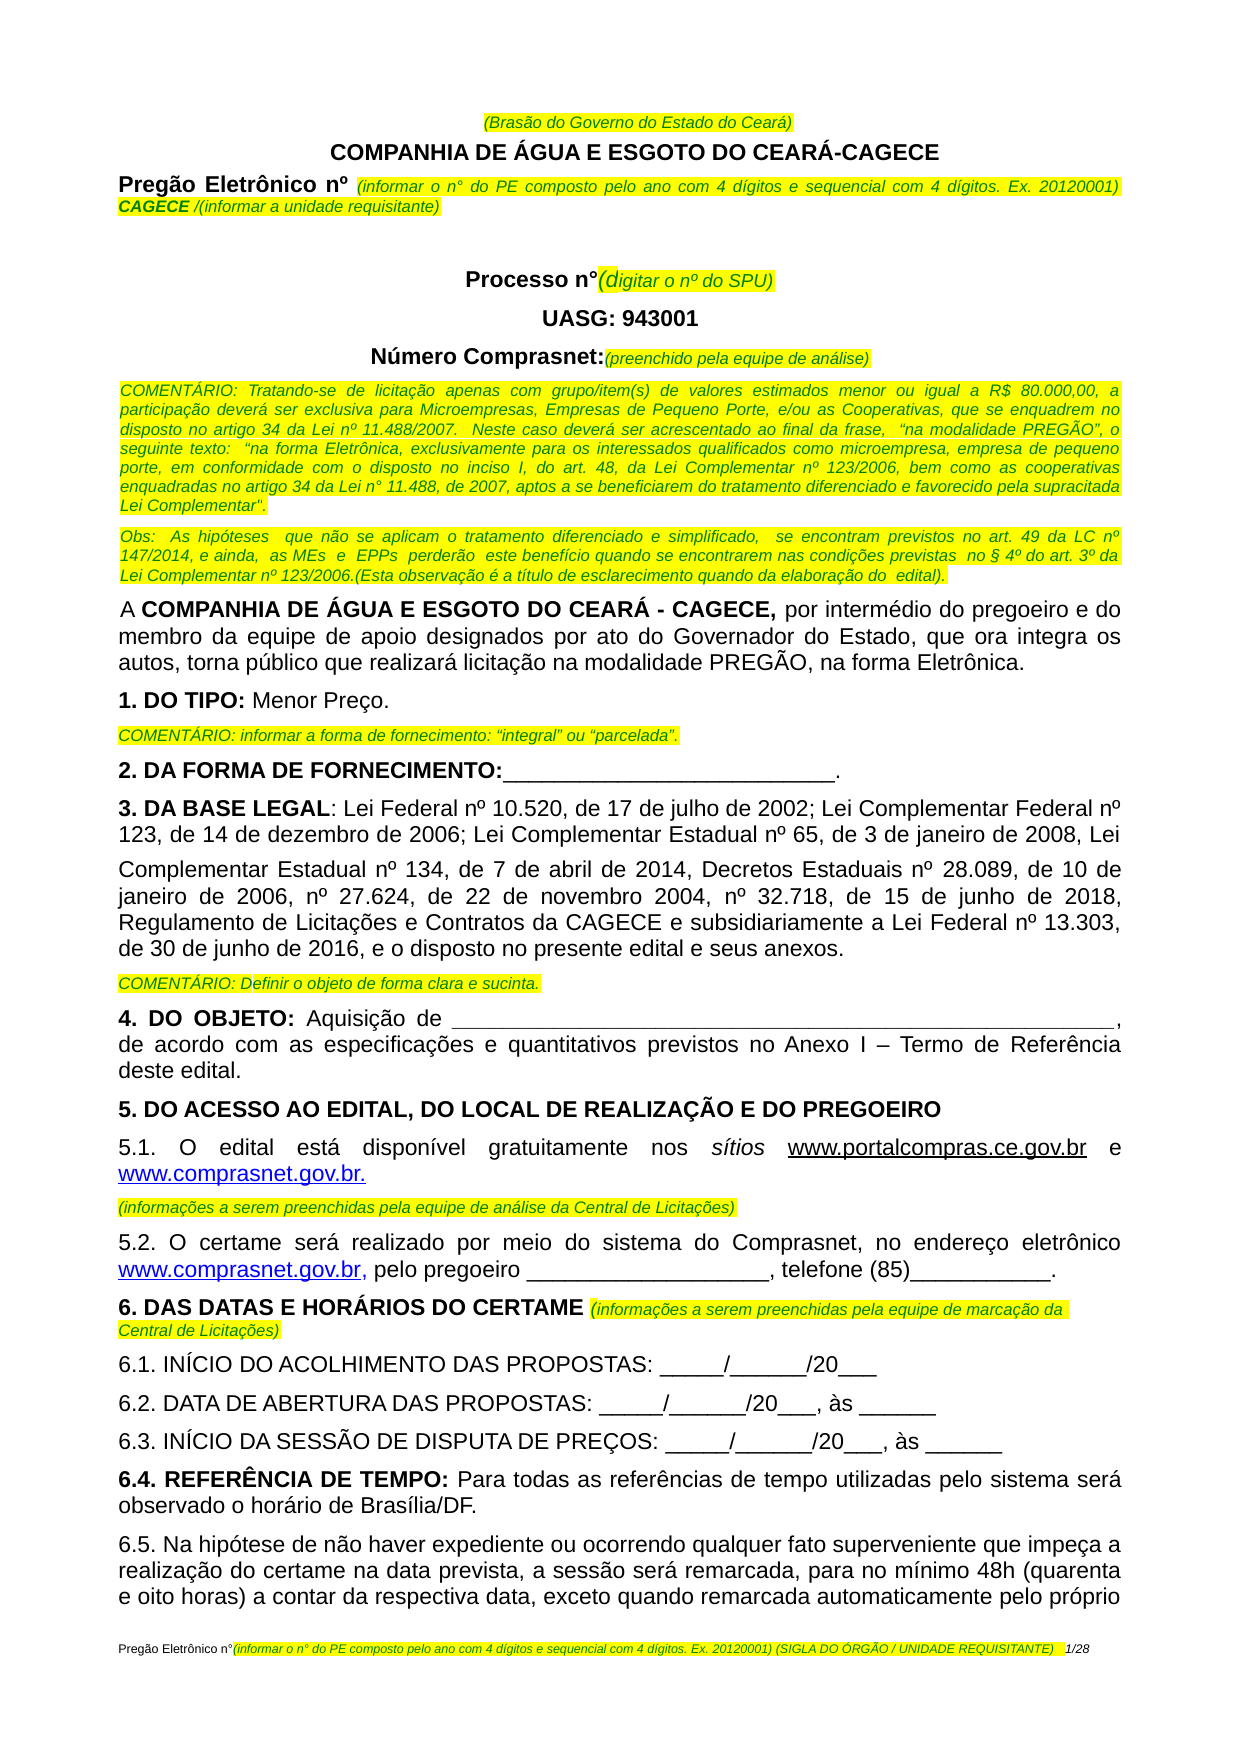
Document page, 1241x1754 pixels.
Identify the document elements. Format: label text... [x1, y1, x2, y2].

text (informações a serem preenchidas pela equipe de análise da Central de Licitações) [118, 1198, 1122, 1217]
text 6.3. INÍCIO DA SESSÃO DE DISPUTA DE PREÇOS: _____/______/20___, às ______ [118, 1428, 1122, 1454]
text 5. DO ACESSO AO EDITAL, DO LOCAL DE REALIZAÇÃO E DO PREGOEIRO [118, 1096, 1122, 1122]
text Número Comprasnet:(preenchido pela equipe de análise) [119, 343, 1122, 369]
text COMENTÁRIO: Tratando-se de licitação apenas com grupo/item(s) de valores estimados menor ou igual a R$ 80.000,00, a participação deverá ser exclusiva para Microempresas, Empresas de Pequeno Porte, e/ou as Cooperativas, que se enquadrem no disposto no artigo 34 da Lei nº 11.488/2007. Neste caso deverá ser acrescentado ao final da frase, “na modalidade PREGÃO”, o seguinte texto: “na forma Eletrônica, exclusivamente para os interessados qualificados como microempresa, empresa de pequeno porte, em conformidade com o disposto no inciso I, do art. 48, da Lei Complementar nº 123/2006, bem como as cooperativas enquadradas no artigo 34 da Lei n° 11.488, de 2007, aptos a se beneficiarem do tratamento diferenciado e favorecido pela supracitada Lei Complementar". [120, 381, 1122, 515]
text 3. DA BASE LEGAL: Lei Federal nº 10.520, de 17 de julho de 2002; Lei Complementar Federal nº 123, de 14 de dezembro de 2006; Lei Complementar Estadual nº 65, de 3 de janeiro de 2008, Lei Complementar Estadual nº 134, de 7 de abril de 2014, Decretos Estaduais nº 28.089, de 10 de janeiro de 2006, nº 27.624, de 22 de novembro 2004, nº 32.718, de 15 de junho de 2018, Regulamento de Licitações e Contratos da CAGECE e subsidiariamente a Lei Federal nº 13.303, de 30 de junho de 2016, e o disposto no presente edital e seus anexos. [118, 795, 1122, 962]
text COMENTÁRIO: Definir o objeto de forma clara e sucinta. [118, 973, 1122, 993]
text COMENTÁRIO: informar a forma de fornecimento: “integral” ou “parcelada”. [118, 726, 1122, 745]
text 6.1. INÍCIO DO ACOLHIMENTO DAS PROPOSTAS: _____/______/20___ [118, 1351, 1122, 1378]
text 6.5. Na hipótese de não haver expediente ou ocorrendo qualquer fato superveniente que impeça a realização do certame na data prevista, a sessão será remarcada, para no mínimo 48h (quarenta e oito horas) a contar da respectiva data, exceto quando remarcada automaticamente pelo próprio [118, 1531, 1122, 1610]
text 6.4. REFERÊNCIA DE TEMPO: Para todas as referências de tempo utilizadas pelo sistema será observado o horário de Brasília/DF. [118, 1466, 1122, 1519]
text 6.2. DATA DE ABERTURA DAS PROPOSTAS: _____/______/20___, às ______ [118, 1389, 1122, 1416]
text Processo n°(digitar o nº do SPU) [118, 266, 1122, 293]
text Obs: As hipóteses que não se aplicam o tratamento diferenciado e simplificado, se encontram previstos no art. 49 da LC nº 147/2014, e ainda, as MEs e EPPs perderão este benefício quando se encontrarem nas condições previstas no § 4º do art. 3º da Lei Complementar nº 123/2006.(Esta observação é a título de esclarecimento quando da elaboração do edital). [120, 527, 1122, 584]
text UASG: 943001 [118, 304, 1122, 331]
text 4. DO OBJETO: Aquisição de ____________________________________________________, de acordo com as especificações e quantitativos previstos no Anexo I – Termo de Referência deste edital. [118, 1004, 1122, 1084]
text 6. DAS DATAS E HORÁRIOS DO CERTAME (informações a serem preenchidas pela equipe de marcação da Central de Licitações) [118, 1294, 1122, 1339]
text 5.1. O edital está disponível gratuitamente nos sítios www.portalcompras.ce.gov.br e www.comprasnet.gov.br. [118, 1134, 1122, 1186]
text Pregão Eletrônico nº (informar o n° do PE composto pelo ano com 4 dígitos e sequencial com 4 dígitos. Ex. 20120001) CAGECE /(informar a unidade requisitante) [118, 171, 1122, 216]
text 2. DA FORMA DE FORNECIMENTO:__________________________. [118, 757, 1122, 783]
text A Companhia de Água e Esgoto do Ceará - CAGECE, por intermédio do pregoeiro e do membro da equipe de apoio designados por ato do Governador do Estado, que ora integra os autos, torna público que realizará licitação na modalidade PREGÃO, na forma Eletrônica. [118, 596, 1122, 676]
text 1. DO TIPO: Menor Preço. [118, 687, 1122, 714]
text 5.2. O certame será realizado por meio do sistema do Comprasnet, no endereço eletrônico www.comprasnet.gov.br, pelo pregoeiro ___________________, telefone (85)___________. [118, 1229, 1122, 1282]
